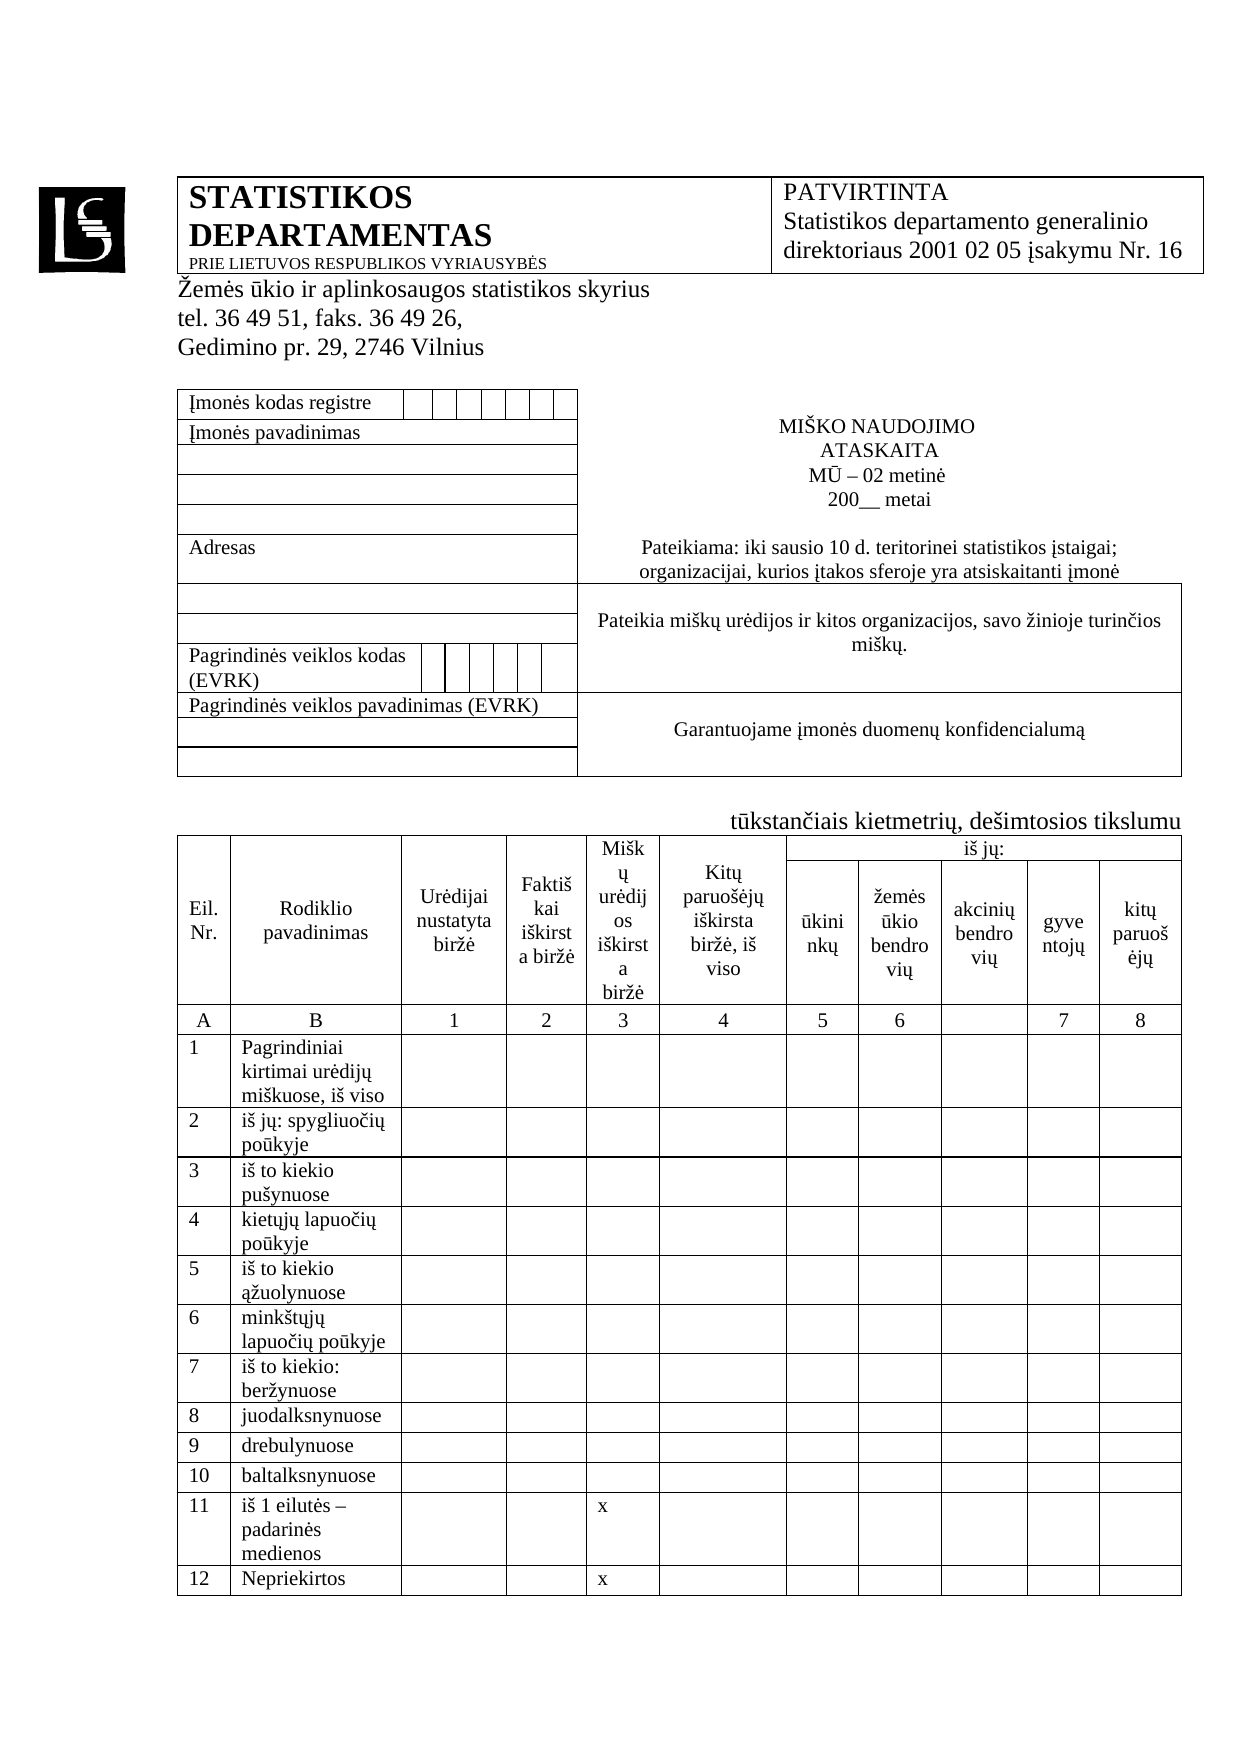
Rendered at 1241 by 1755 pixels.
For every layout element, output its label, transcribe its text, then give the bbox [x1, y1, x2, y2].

table_header MIŠKO NAUDOJIMO ATASKAITA MŪ – 02 metinė 200__ metai Pateikiama: iki sausio 10 d. teritorinei statistikos įstaigai; organizacijai, kurios įtakos sferoje yra atsiskaitanti įmonė [578, 389, 1181, 583]
table_cell 11 [178, 1493, 230, 1565]
table_cell [942, 1005, 1027, 1034]
table_header Miškų urėdijos iškirsta biržė [587, 836, 659, 1004]
table_cell iš 1 eilutės – padarinės medienos [231, 1493, 401, 1565]
table_cell 4 [660, 1005, 786, 1034]
table_cell [660, 1354, 786, 1402]
table_cell Pagrindinės veiklos kodas (EVRK) [178, 644, 421, 692]
table_cell [942, 1566, 1027, 1595]
text tel. 36 49 51, faks. 36 49 26, [177, 303, 1181, 332]
table_cell 5 [787, 1005, 858, 1034]
table_cell [859, 1433, 941, 1462]
table_cell [942, 1158, 1027, 1206]
table_cell [859, 1463, 941, 1492]
table_cell gyventojų [1028, 861, 1099, 1004]
table_cell [660, 1433, 786, 1462]
table_cell [787, 1305, 858, 1353]
table_cell [660, 1305, 786, 1353]
table_cell [587, 1433, 659, 1462]
table_cell [542, 644, 577, 692]
table_cell [587, 1207, 659, 1255]
table_cell [787, 1403, 858, 1432]
table_cell [660, 1108, 786, 1156]
table_cell [942, 1108, 1027, 1156]
table_cell [660, 1463, 786, 1492]
table_cell [942, 1433, 1027, 1462]
table_cell [422, 644, 444, 692]
table_cell [470, 644, 493, 692]
table_cell 5 [178, 1256, 230, 1304]
table_cell [1028, 1158, 1099, 1206]
table_cell [402, 1207, 506, 1255]
table_cell [942, 1035, 1027, 1107]
table_cell [1100, 1403, 1181, 1432]
table_cell iš jų: spygliuočių poūkyje [231, 1108, 401, 1156]
table_cell Pateikia miškų urėdijos ir kitos organizacijos, savo žinioje turinčios miškų. [578, 584, 1181, 692]
table_cell 9 [178, 1433, 230, 1462]
table_cell iš to kiekio ąžuolynuose [231, 1256, 401, 1304]
table_cell [587, 1463, 659, 1492]
table_cell [402, 1463, 506, 1492]
table_cell [942, 1354, 1027, 1402]
table_cell [660, 1493, 786, 1565]
table_header [554, 390, 577, 419]
table_cell kitų paruošėjų [1100, 861, 1181, 1004]
table_cell [859, 1035, 941, 1107]
table_header Rodiklio pavadinimas [231, 836, 401, 1004]
table_header [457, 390, 481, 419]
table_cell [402, 1403, 506, 1432]
table_cell [178, 475, 577, 504]
table_cell [494, 644, 517, 692]
table_cell Pagrindiniai kirtimai urėdijų miškuose, iš viso [231, 1035, 401, 1107]
table_cell [787, 1108, 858, 1156]
table_cell [660, 1207, 786, 1255]
table_cell [507, 1108, 586, 1156]
table_cell [178, 718, 577, 746]
table_cell [507, 1493, 586, 1565]
table_cell 6 [859, 1005, 941, 1034]
table_cell [1100, 1493, 1181, 1565]
table_cell 8 [178, 1403, 230, 1432]
table_cell [1028, 1433, 1099, 1462]
table_header Urėdijai nustatyta biržė [402, 836, 506, 1004]
table_cell [178, 445, 577, 474]
table_cell 1 [402, 1005, 506, 1034]
table_cell [507, 1256, 586, 1304]
table_cell [787, 1256, 858, 1304]
table_cell [1028, 1566, 1099, 1595]
table_cell ūkininkų [787, 861, 858, 1004]
table_cell [787, 1158, 858, 1206]
table_cell [942, 1463, 1027, 1492]
table_cell 3 [587, 1005, 659, 1034]
table_cell [587, 1403, 659, 1432]
table_cell [1028, 1403, 1099, 1432]
table_cell [446, 644, 469, 692]
table_cell [1028, 1108, 1099, 1156]
table_cell [507, 1207, 586, 1255]
table_cell 7 [178, 1354, 230, 1402]
table_cell [859, 1354, 941, 1402]
table_cell 2 [178, 1108, 230, 1156]
table_cell baltalksnynuose [231, 1463, 401, 1492]
table_cell x [587, 1493, 659, 1565]
table_cell [787, 1207, 858, 1255]
table_cell [402, 1433, 506, 1462]
table_cell [518, 644, 541, 692]
table_cell juodalksnynuose [231, 1403, 401, 1432]
table_cell [507, 1035, 586, 1107]
table_cell [402, 1566, 506, 1595]
table_header Įmonės kodas registre [178, 390, 403, 419]
table_cell [859, 1158, 941, 1206]
table_cell [1028, 1305, 1099, 1353]
table_cell Įmonės pavadinimas [178, 420, 577, 444]
table_cell 3 [178, 1158, 230, 1206]
table_cell [859, 1256, 941, 1304]
table_cell Pagrindinės veiklos pavadinimas (EVRK) [178, 693, 577, 717]
table_cell [660, 1403, 786, 1432]
table_header PATVIRTINTA Statistikos departamento generalinio direktoriaus 2001 02 05 įsakymu Nr. 16 [772, 178, 1203, 273]
table_cell [859, 1493, 941, 1565]
table_cell [1100, 1108, 1181, 1156]
table_cell 8 [1100, 1005, 1181, 1034]
text Gedimino pr. 29, 2746 Vilnius [177, 332, 1181, 361]
table_cell [660, 1035, 786, 1107]
table_cell [178, 505, 577, 533]
table_cell [402, 1035, 506, 1107]
table_cell drebulynuose [231, 1433, 401, 1462]
table_cell x [587, 1566, 659, 1595]
table_cell [1028, 1256, 1099, 1304]
table_cell [660, 1256, 786, 1304]
table_cell [1100, 1433, 1181, 1462]
table_cell [402, 1256, 506, 1304]
table_cell [507, 1433, 586, 1462]
table_cell [587, 1305, 659, 1353]
table_cell 10 [178, 1463, 230, 1492]
table_cell [178, 584, 577, 613]
table_cell [1100, 1305, 1181, 1353]
table_cell [587, 1158, 659, 1206]
table_header [530, 390, 553, 419]
table_cell [587, 1354, 659, 1402]
table_header Faktiškai iškirsta biržė [507, 836, 586, 1004]
table_cell [507, 1305, 586, 1353]
table_cell [178, 748, 577, 776]
table_cell žemės ūkio bendrovių [859, 861, 941, 1004]
table_header [404, 390, 432, 419]
table_header STATISTIKOS DEPARTAMENTAS PRIE LIETUVOS RESPUBLIKOS VYRIAUSYBĖS [178, 178, 771, 273]
table_cell [507, 1463, 586, 1492]
table_header iš jų: [787, 836, 1181, 860]
table_cell [1100, 1566, 1181, 1595]
table_header [433, 390, 456, 419]
table_cell [942, 1256, 1027, 1304]
table_cell [942, 1305, 1027, 1353]
table_cell [507, 1566, 586, 1595]
table_cell 6 [178, 1305, 230, 1353]
table_cell Adresas [178, 535, 577, 583]
table_cell [859, 1403, 941, 1432]
table_cell 4 [178, 1207, 230, 1255]
table_cell 2 [507, 1005, 586, 1034]
table_cell [942, 1493, 1027, 1565]
text tūkstančiais kietmetrių, dešimtosios tikslumu [177, 806, 1181, 835]
table_cell [1100, 1463, 1181, 1492]
table_cell [402, 1158, 506, 1206]
table_cell [587, 1035, 659, 1107]
table_cell A [178, 1005, 230, 1034]
table_cell [859, 1305, 941, 1353]
table_cell [1028, 1354, 1099, 1402]
table_cell [507, 1158, 586, 1206]
table_cell 7 [1028, 1005, 1099, 1034]
table_header Kitų paruošėjų iškirsta biržė, iš viso [660, 836, 786, 1004]
table_cell iš to kiekio pušynuose [231, 1158, 401, 1206]
table_cell [587, 1108, 659, 1156]
table_cell [942, 1207, 1027, 1255]
table_cell [787, 1433, 858, 1462]
table_cell [787, 1035, 858, 1107]
table_cell Nepriekirtos [231, 1566, 401, 1595]
table_cell [1100, 1035, 1181, 1107]
table_cell kietųjų lapuočių poūkyje [231, 1207, 401, 1255]
table_cell 12 [178, 1566, 230, 1595]
table_header [506, 390, 529, 419]
table_cell [1100, 1256, 1181, 1304]
table_cell [507, 1403, 586, 1432]
table_cell [1100, 1207, 1181, 1255]
table_cell [942, 1403, 1027, 1432]
table_cell [859, 1566, 941, 1595]
table_cell [1100, 1354, 1181, 1402]
table_cell 1 [178, 1035, 230, 1107]
table_cell [1028, 1207, 1099, 1255]
table_header Eil. Nr. [178, 836, 230, 1004]
table_cell [1100, 1158, 1181, 1206]
text Žemės ūkio ir aplinkosaugos statistikos skyrius [177, 274, 1181, 303]
table_cell [660, 1158, 786, 1206]
table_cell [787, 1493, 858, 1565]
table_cell iš to kiekio: beržynuose [231, 1354, 401, 1402]
table_cell [787, 1463, 858, 1492]
table_cell [1028, 1035, 1099, 1107]
table_cell [1028, 1463, 1099, 1492]
table_cell [660, 1566, 786, 1595]
table_cell [402, 1108, 506, 1156]
table_cell [402, 1354, 506, 1402]
table_cell B [231, 1005, 401, 1034]
table_cell [1028, 1493, 1099, 1565]
table_cell [178, 614, 577, 642]
table_cell Garantuojame įmonės duomenų konfidencialumą [578, 693, 1181, 776]
table_cell [587, 1256, 659, 1304]
table_cell [402, 1493, 506, 1565]
table_cell [787, 1354, 858, 1402]
table_cell [402, 1305, 506, 1353]
table_header [482, 390, 505, 419]
table_cell akcinių bendrovių [942, 861, 1027, 1004]
table_cell minkštųjų lapuočių poūkyje [231, 1305, 401, 1353]
table_cell [787, 1566, 858, 1595]
table_cell [507, 1354, 586, 1402]
table_cell [859, 1207, 941, 1255]
table_cell [859, 1108, 941, 1156]
